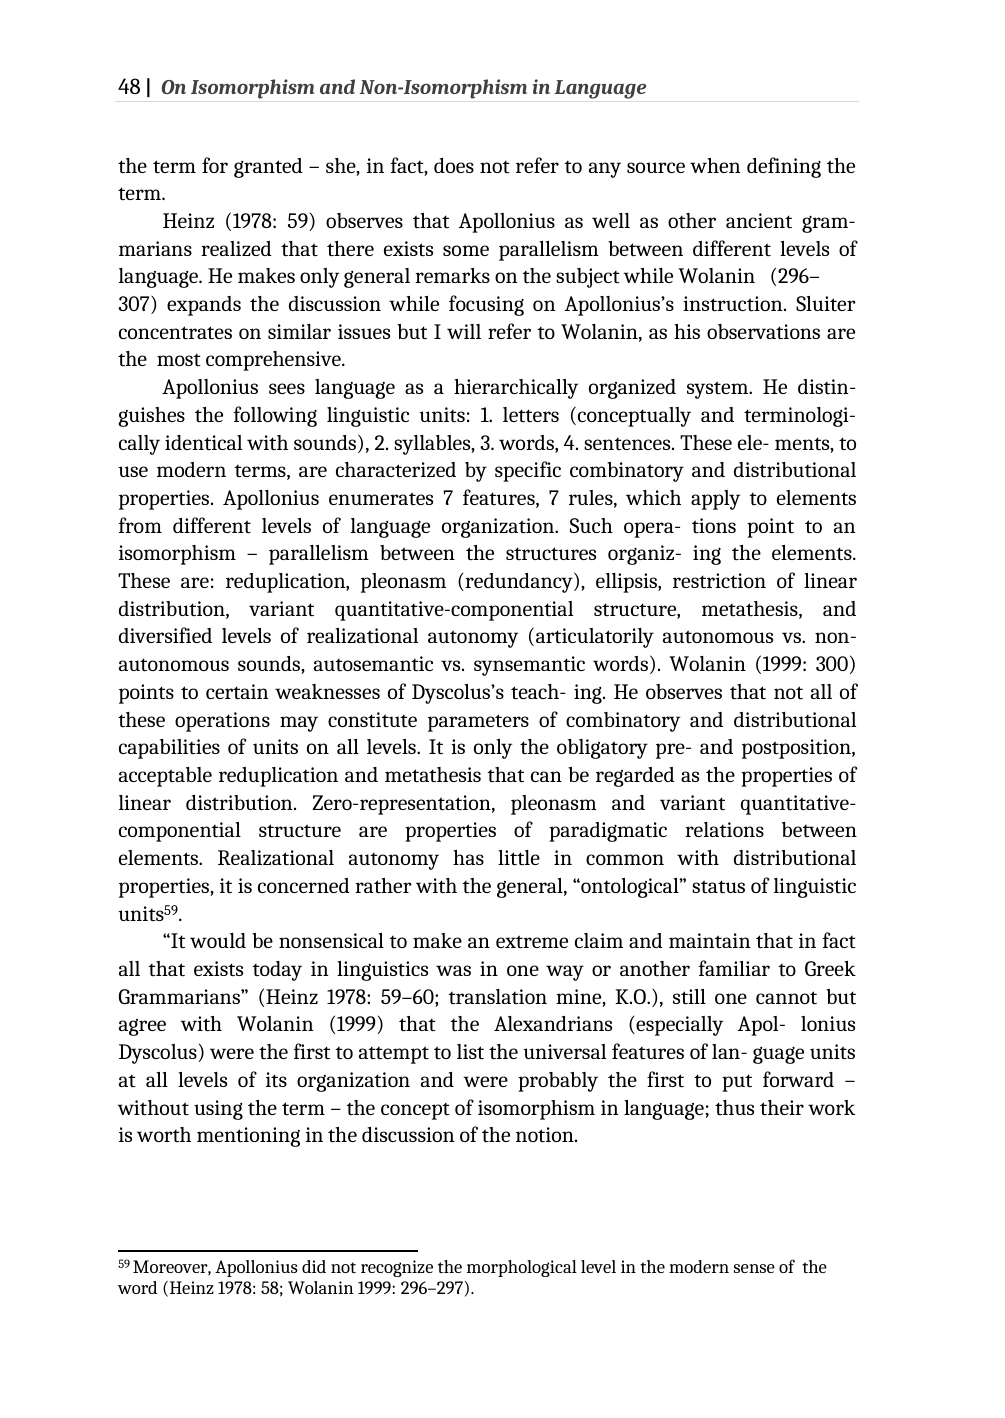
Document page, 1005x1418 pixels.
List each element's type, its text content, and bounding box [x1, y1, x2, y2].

text Heinz (1978: 59) observes that Apollonius as well as other ancient gram- marians realized that there exists some parallelism between different levels of language. He makes only general remarks on the subject while Wolanin (296– [118, 208, 857, 289]
text 59 Moreover, Apollonius did not recognize the morphological level in the modern sense of the word (Heinz 1978: 58; Wolanin 1999: 296–297). [118, 1256, 848, 1299]
text “It would be nonsensical to make an extreme claim and maintain that in fact all that exists today in linguistics was in one way or another familiar to Greek Grammarians” (Heinz 1978: 59–60; translation mine, K.O.), still one cannot but agree with Wolanin (1999) that the Alexandrians (especially Apol- lonius Dyscolus) were the first to attempt to list the universal features of lan- guage units at all levels of its organization and were probably the first to put forward – without using the term – the concept of isomorphism in language; thus their work is worth mentioning in the discussion of the notion. [118, 929, 857, 1148]
text 307) expands the discussion while focusing on Apollonius’s instruction. Sluiter concentrates on similar issues but I will refer to Wolanin, as his observations are the most comprehensive. [118, 292, 857, 372]
text the term for granted – she, in fact, does not refer to any source when defining the term. [118, 154, 857, 206]
text Apollonius sees language as a hierarchically organized system. He distin- guishes the following linguistic units: 1. letters (conceptually and terminologi- cally identical with sounds), 2. syllables, 3. words, 4. sentences. These ele- ments, to use modern terms, are characterized by specific combinatory and distributional properties. Apollonius enumerates 7 features, 7 rules, which apply to elements from different levels of language organization. Such opera- tions point to an isomorphism – parallelism between the structures organiz- ing the elements. These are: reduplication, pleonasm (redundancy), ellipsis, restriction of linear distribution, variant quantitative-componential structure, metathesis, and diversified levels of realizational autonomy (articulatorily autonomous vs. non-autonomous sounds, autosemantic vs. synsemantic words). Wolanin (1999: 300) points to certain weaknesses of Dyscolus’s teach- ing. He observes that not all of these operations may constitute parameters of combinatory and distributional capabilities of units on all levels. It is only the obligatory pre- and postposition, acceptable reduplication and metathesis that can be regarded as the properties of linear distribution. Zero-representation, pleonasm and variant quantitative-componential structure are properties of paradigmatic relations between elements. Realizational autonomy has little in common with distributional properties, it is concerned rather with the general, “ontological” status of linguistic units59. [118, 375, 857, 926]
